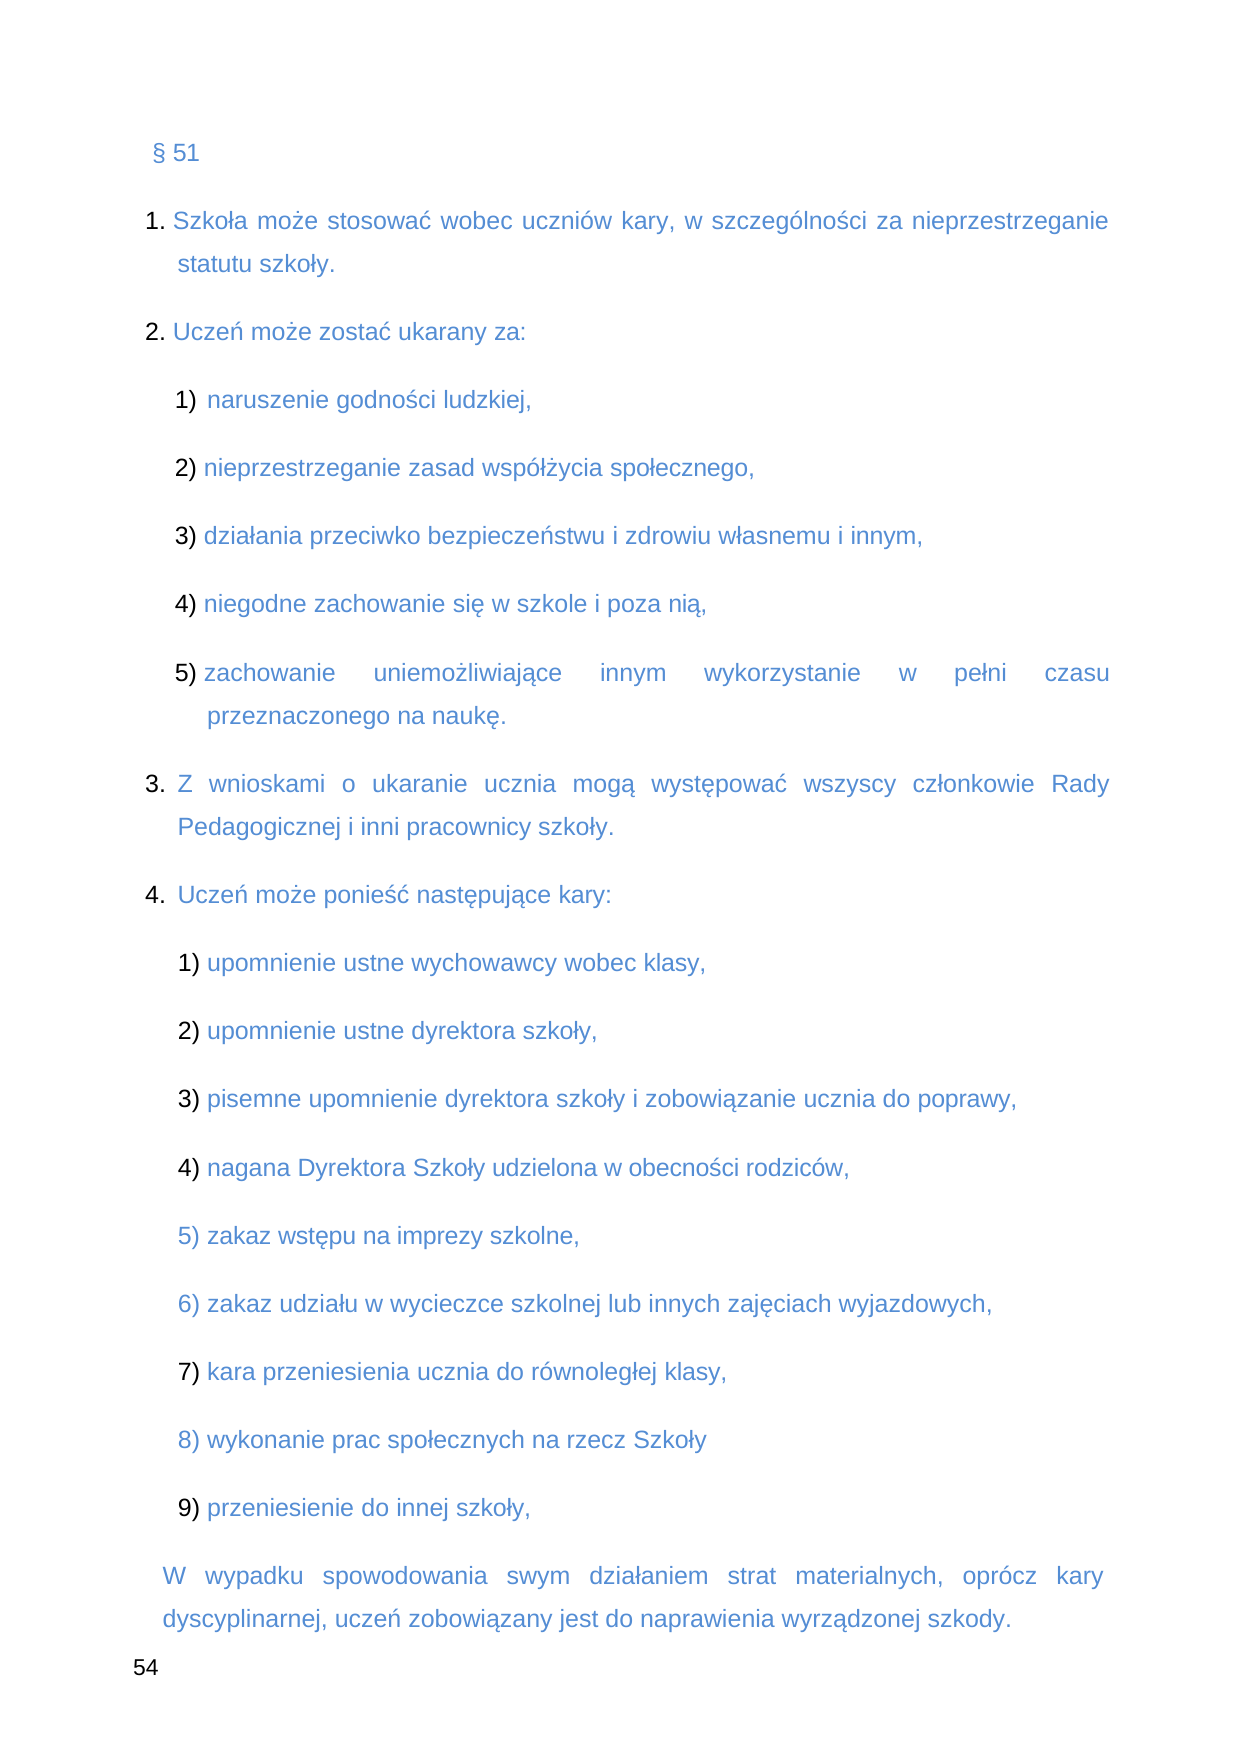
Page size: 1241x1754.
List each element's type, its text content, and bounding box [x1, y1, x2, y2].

list wykonanie prac społecznych na rzecz Szkoły [178, 1425, 1105, 1454]
list Uczeń może zostać ukarany za: [145, 317, 1105, 346]
list zakaz wstępu na imprezy szkolne, [178, 1221, 1105, 1249]
list zakaz udziału w wycieczce szkolnej lub innych zajęciach wyjazdowych, [178, 1289, 1105, 1317]
list upomnienie ustne wychowawcy wobec klasy, [178, 948, 1105, 977]
list Szkoła może stosować wobec uczniów kary, w szczególności za nieprzestrzeganie statutu szkoły. [145, 206, 1109, 277]
list kara przeniesienia ucznia do równoległej klasy, [178, 1357, 1105, 1386]
list upomnienie ustne dyrektora szkoły, [178, 1016, 1105, 1045]
list nieprzestrzeganie zasad współżycia społecznego, [174, 453, 1105, 482]
list niegodne zachowanie się w szkole i poza nią, [174, 589, 1105, 618]
text W wypadku spowodowania swym działaniem strat materialnych, oprócz kary dyscyplinarnej, uczeń zobowiązany jest do naprawienia wyrządzonej szkody. [162, 1561, 1105, 1633]
list nagana Dyrektora Szkoły udzielona w obecności rodziców, [178, 1152, 1105, 1181]
list Uczeń może ponieść następujące kary: [145, 880, 1109, 909]
list zachowanie uniemożliwiające innym wykorzystanie w pełni czasu przeznaczonego na naukę. [174, 657, 1109, 729]
list działania przeciwko bezpieczeństwu i zdrowiu własnemu i innym, [174, 521, 1105, 550]
subtitle § 51 [152, 137, 1105, 166]
list Z wnioskami o ukaranie ucznia mogą występować wszyscy członkowie Rady Pedagogicznej i inni pracownicy szkoły. [145, 769, 1109, 841]
list naruszenie godności ludzkiej, [174, 385, 1105, 414]
list pisemne upomnienie dyrektora szkoły i zobowiązanie ucznia do poprawy, [178, 1084, 1105, 1113]
list przeniesienie do innej szkoły, [178, 1493, 1105, 1522]
